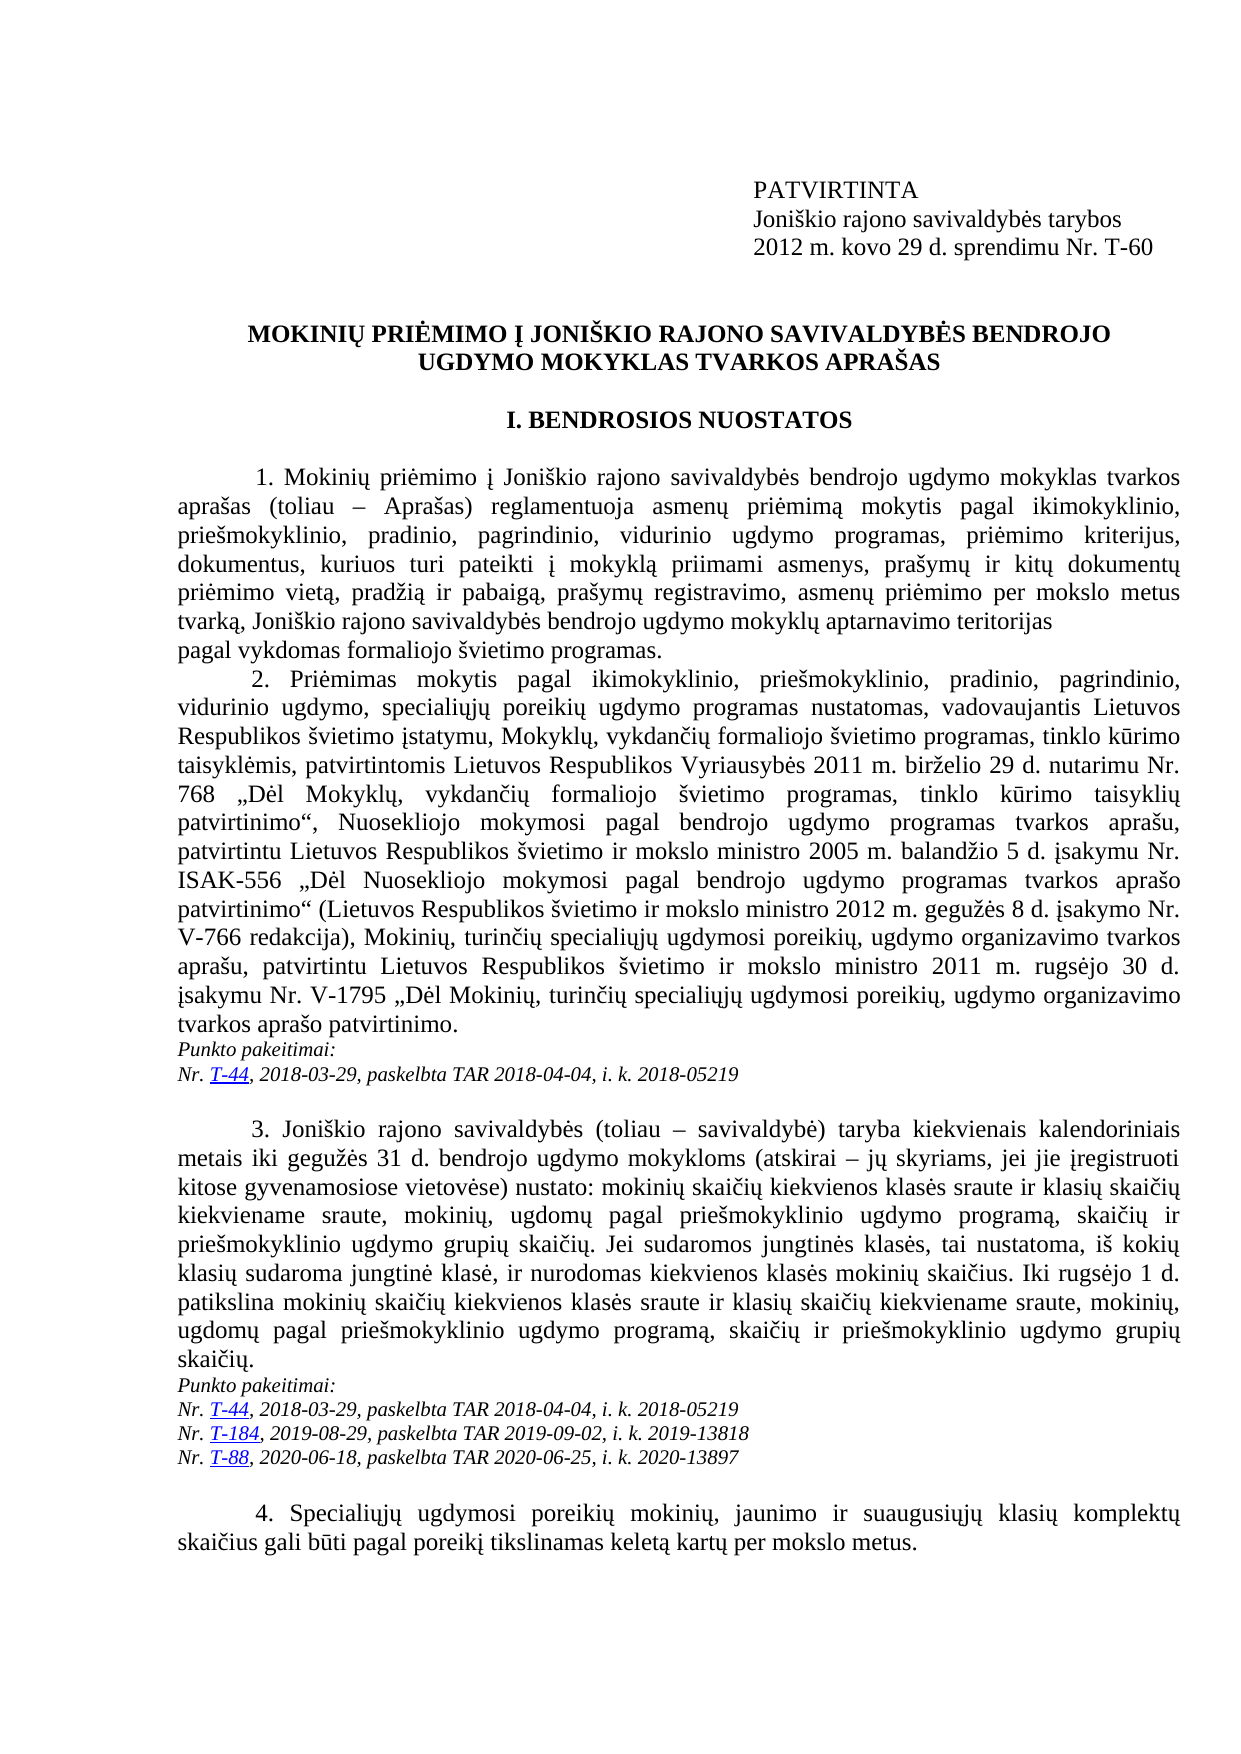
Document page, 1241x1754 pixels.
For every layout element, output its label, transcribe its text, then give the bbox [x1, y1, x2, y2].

text 1. Mokinių priėmimo į Joniškio rajono savivaldybės bendrojo ugdymo mokyklas tvarkos aprašas (toliau – Aprašas) reglamentuoja asmenų priėmimą mokytis pagal ikimokyklinio, priešmokyklinio, pradinio, pagrindinio, vidurinio ugdymo programas, priėmimo kriterijus, dokumentus, kuriuos turi pateikti į mokyklą priimami asmenys, prašymų ir kitų dokumentų priėmimo vietą, pradžią ir pabaigą, prašymų registravimo, asmenų priėmimo per mokslo metus tvarką, Joniškio rajono savivaldybės bendrojo ugdymo mokyklų aptarnavimo teritorijas [177, 462, 1181, 635]
text Punkto pakeitimai: [177, 1373, 1181, 1397]
text Nr. T-44, 2018-03-29, paskelbta TAR 2018-04-04, i. k. 2018-05219 [177, 1061, 1181, 1086]
text 3. Joniškio rajono savivaldybės (toliau – savivaldybė) taryba kiekvienais kalendoriniais metais iki gegužės 31 d. bendrojo ugdymo mokykloms (atskirai – jų skyriams, jei jie įregistruoti kitose gyvenamosiose vietovėse) nustato: mokinių skaičių kiekvienos klasės sraute ir klasių skaičių kiekviename sraute, mokinių, ugdomų pagal priešmokyklinio ugdymo programą, skaičių ir priešmokyklinio ugdymo grupių skaičių. Jei sudaromos jungtinės klasės, tai nustatoma, iš kokių klasių sudaroma jungtinė klasė, ir nurodomas kiekvienos klasės mokinių skaičius. Iki rugsėjo 1 d. patikslina mokinių skaičių kiekvienos klasės sraute ir klasių skaičių kiekviename sraute, mokinių, ugdomų pagal priešmokyklinio ugdymo programą, skaičių ir priešmokyklinio ugdymo grupių skaičių. [177, 1114, 1181, 1373]
text 2. Priėmimas mokytis pagal ikimokyklinio, priešmokyklinio, pradinio, pagrindinio, vidurinio ugdymo, specialiųjų poreikių ugdymo programas nustatomas, vadovaujantis Lietuvos Respublikos švietimo įstatymu, Mokyklų, vykdančių formaliojo švietimo programas, tinklo kūrimo taisyklėmis, patvirtintomis Lietuvos Respublikos Vyriausybės 2011 m. birželio 29 d. nutarimu Nr. 768 „Dėl Mokyklų, vykdančių formaliojo švietimo programas, tinklo kūrimo taisyklių patvirtinimo“, Nuosekliojo mokymosi pagal bendrojo ugdymo programas tvarkos aprašu, patvirtintu Lietuvos Respublikos švietimo ir mokslo ministro 2005 m. balandžio 5 d. įsakymu Nr. ISAK-556 „Dėl Nuosekliojo mokymosi pagal bendrojo ugdymo programas tvarkos aprašo patvirtinimo“ (Lietuvos Respublikos švietimo ir mokslo ministro 2012 m. gegužės 8 d. įsakymo Nr. V-766 redakcija), Mokinių, turinčių specialiųjų ugdymosi poreikių, ugdymo organizavimo tvarkos aprašu, patvirtintu Lietuvos Respublikos švietimo ir mokslo ministro 2011 m. rugsėjo 30 d. įsakymu Nr. V-1795 „Dėl Mokinių, turinčių specialiųjų ugdymosi poreikių, ugdymo organizavimo tvarkos aprašo patvirtinimo. [177, 664, 1181, 1037]
text Punkto pakeitimai: [177, 1037, 1181, 1061]
text pagal vykdomas formaliojo švietimo programas. [177, 635, 1181, 664]
text Nr. T-88, 2020-06-18, paskelbta TAR 2020-06-25, i. k. 2020-13897 [177, 1445, 1181, 1469]
text PATVIRTINTA [177, 175, 1181, 204]
text Nr. T-184, 2019-08-29, paskelbta TAR 2019-09-02, i. k. 2019-13818 [177, 1421, 1181, 1445]
text Joniškio rajono savivaldybės tarybos [177, 204, 1181, 232]
text MOKINIŲ PRIĖMIMO Į Joniškio RAJONO SAVIVALDYBĖS BENDROJO [177, 319, 1181, 347]
text 4. Specialiųjų ugdymosi poreikių mokinių, jaunimo ir suaugusiųjų klasių komplektų skaičius gali būti pagal poreikį tikslinamas keletą kartų per mokslo metus. [177, 1498, 1181, 1556]
text UGDYMO MOKYKLAS TVARKOS APRAŠAS [177, 347, 1181, 376]
text Nr. T-44, 2018-03-29, paskelbta TAR 2018-04-04, i. k. 2018-05219 [177, 1397, 1181, 1421]
text I. BENDROSIOS NUOSTATOS [177, 405, 1181, 434]
text 2012 m. kovo 29 d. sprendimu Nr. T-60 [177, 232, 1181, 261]
